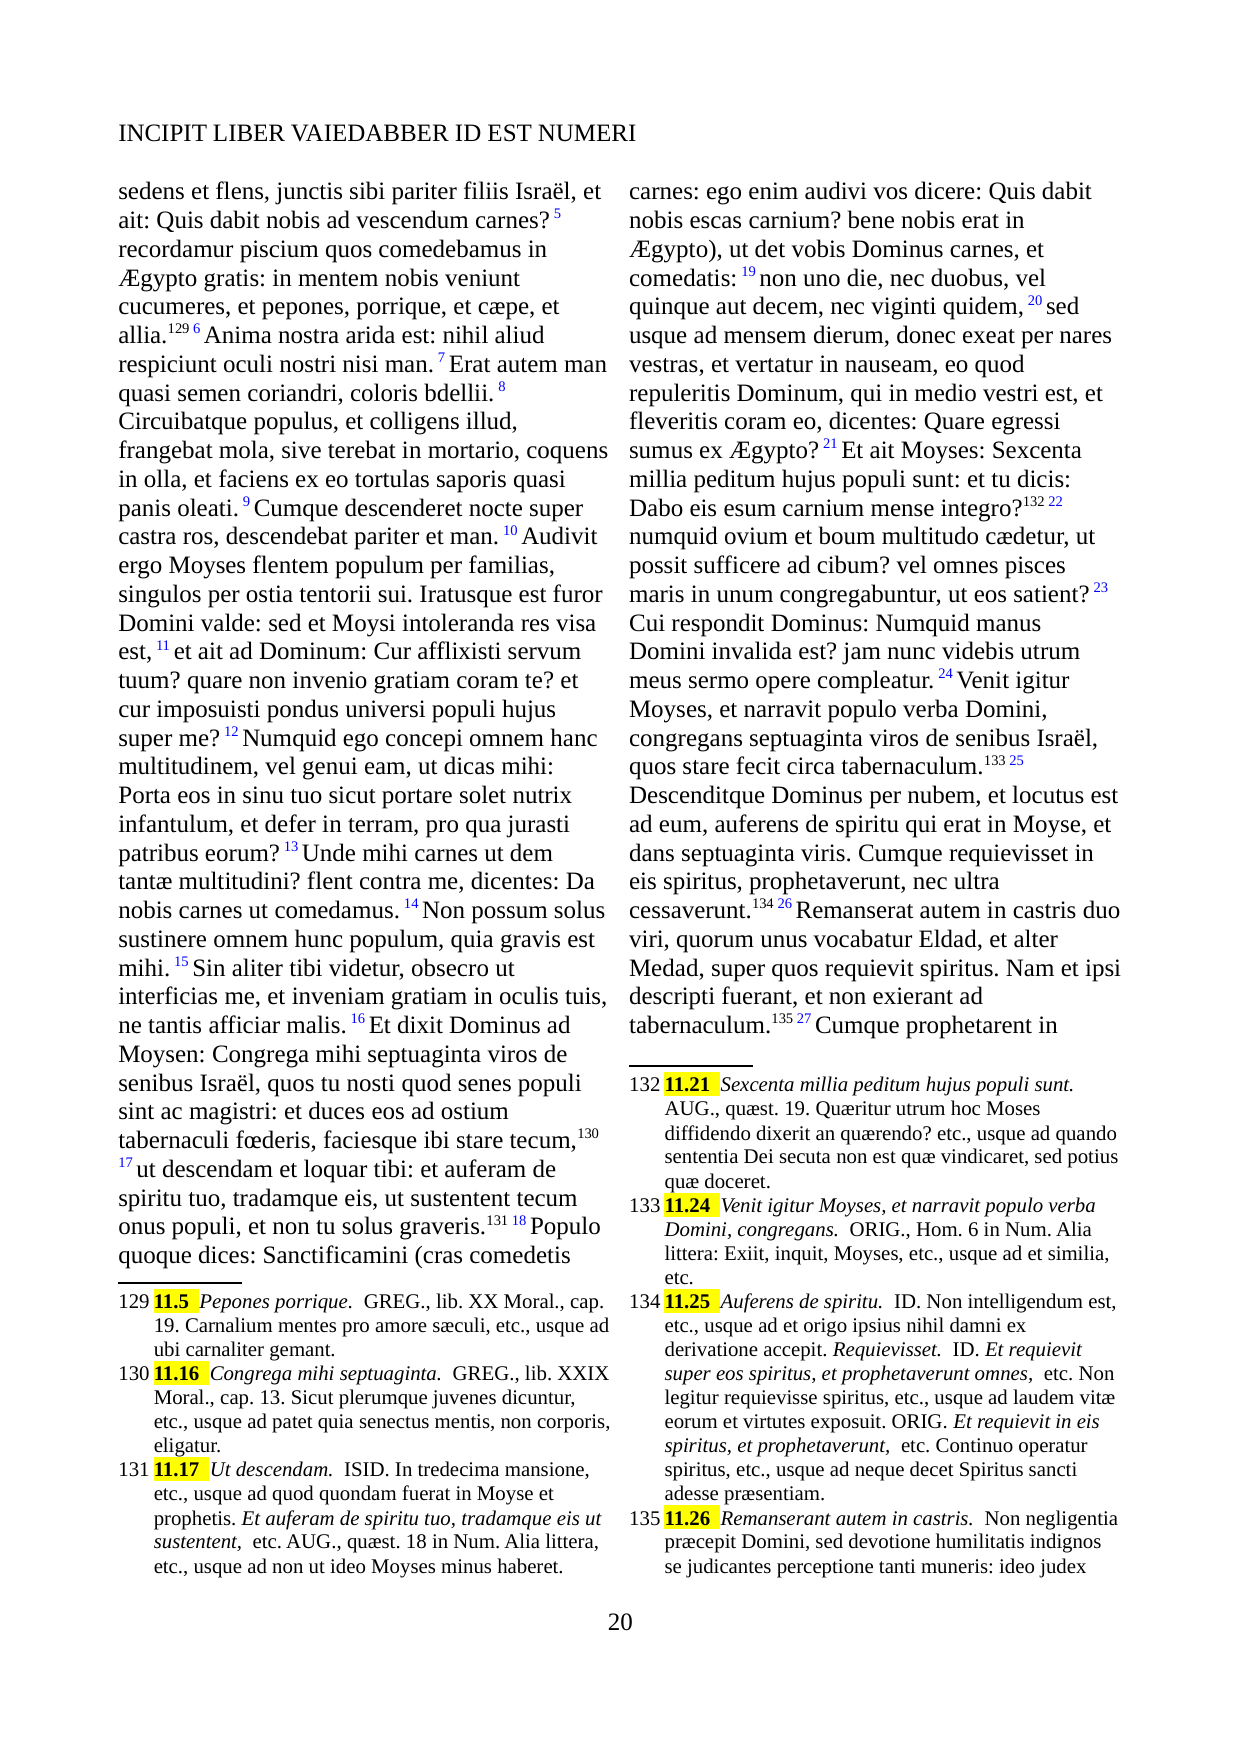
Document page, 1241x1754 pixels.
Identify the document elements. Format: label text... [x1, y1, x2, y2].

text 11.16 Congrega mihi septuaginta. GREG., lib. XXIX Moral., cap. 13. Sicut plerumque juvenes dicuntur, etc., usque ad patet quia senectus mentis, non corporis, eligatur. [118, 1361, 611, 1457]
text 11.24 Venit igitur Moyses, et narravit populo verba Domini, congregans. ORIG., Hom. 6 in Num. Alia littera: Exiit, inquit, Moyses, etc., usque ad et similia, etc. [629, 1193, 1122, 1289]
text 11.17 Ut descendam. ISID. In tredecima mansione, etc., usque ad quod quondam fuerat in Moyse et prophetis. Et auferam de spiritu tuo, tradamque eis ut sustentent, etc. AUG., quæst. 18 in Num. Alia littera, etc., usque ad non ut ideo Moyses minus haberet. [118, 1457, 611, 1578]
text sedens et flens, junctis sibi pariter filiis Israël, et ait: Quis dabit nobis ad vescendum carnes? 5 recordamur piscium quos comedebamus in Ægypto gratis: in mentem nobis veniunt cucumeres, et pepones, porrique, et cæpe, et allia. 6 Anima nostra arida est: nihil aliud respiciunt oculi nostri nisi man. 7 Erat autem man quasi semen coriandri, coloris bdellii. 8 Circuibatque populus, et colligens illud, frangebat mola, sive terebat in mortario, coquens in olla, et faciens ex eo tortulas saporis quasi panis oleati. 9 Cumque descenderet nocte super castra ros, descendebat pariter et man. 10 Audivit ergo Moyses flentem populum per familias, singulos per ostia tentorii sui. Iratusque est furor Domini valde: sed et Moysi intoleranda res visa est, 11 et ait ad Dominum: Cur afflixisti servum tuum? quare non invenio gratiam coram te? et cur imposuisti pondus universi populi hujus super me? 12 Numquid ego concepi omnem hanc multitudinem, vel genui eam, ut dicas mihi: Porta eos in sinu tuo sicut portare solet nutrix infantulum, et defer in terram, pro qua jurasti patribus eorum? 13 Unde mihi carnes ut dem tantæ multitudini? flent contra me, dicentes: Da nobis carnes ut comedamus. 14 Non possum solus sustinere omnem hunc populum, quia gravis est mihi. 15 Sin aliter tibi videtur, obsecro ut interficias me, et inveniam gratiam in oculis tuis, ne tantis afficiar malis. 16 Et dixit Dominus ad Moysen: Congrega mihi septuaginta viros de senibus Israël, quos tu nosti quod senes populi sint ac magistri: et duces eos ad ostium tabernaculi fœderis, faciesque ibi stare tecum, 17 ut descendam et loquar tibi: et auferam de spiritu tuo, tradamque eis, ut sustentent tecum onus populi, et non tu solus graveris. 18 Populo quoque dices: Sanctificamini (cras comedetis [118, 176, 611, 1269]
text 11.25 Auferens de spiritu. ID. Non intelligendum est, etc., usque ad et origo ipsius nihil damni ex derivatione accepit. Requievisset. ID. Et requievit super eos spiritus, et prophetaverunt omnes, etc. Non legitur requievisse spiritus, etc., usque ad laudem vitæ eorum et virtutes exposuit. ORIG. Et requievit in eis spiritus, et prophetaverunt, etc. Continuo operatur spiritus, etc., usque ad neque decet Spiritus sancti adesse præsentiam. [629, 1289, 1122, 1505]
text 11.5 Pepones porrique. GREG., lib. XX Moral., cap. 19. Carnalium mentes pro amore sæculi, etc., usque ad ubi carnaliter gemant. [118, 1289, 611, 1361]
text carnes: ego enim audivi vos dicere: Quis dabit nobis escas carnium? bene nobis erat in Ægypto), ut det vobis Dominus carnes, et comedatis: 19 non uno die, nec duobus, vel quinque aut decem, nec viginti quidem, 20 sed usque ad mensem dierum, donec exeat per nares vestras, et vertatur in nauseam, eo quod repuleritis Dominum, qui in medio vestri est, et fleveritis coram eo, dicentes: Quare egressi sumus ex Ægypto? 21 Et ait Moyses: Sexcenta millia peditum hujus populi sunt: et tu dicis: Dabo eis esum carnium mense integro? 22 numquid ovium et boum multitudo cædetur, ut possit sufficere ad cibum? vel omnes pisces maris in unum congregabuntur, ut eos satient? 23 Cui respondit Dominus: Numquid manus Domini invalida est? jam nunc videbis utrum meus sermo opere compleatur. 24 Venit igitur Moyses, et narravit populo verba Domini, congregans septuaginta viros de senibus Israël, quos stare fecit circa tabernaculum. 25 Descenditque Dominus per nubem, et locutus est ad eum, auferens de spiritu qui erat in Moyse, et dans septuaginta viris. Cumque requievisset in eis spiritus, prophetaverunt, nec ultra cessaverunt. 26 Remanserat autem in castris duo viri, quorum unus vocabatur Eldad, et alter Medad, super quos requievit spiritus. Nam et ipsi descripti fuerant, et non exierant ad tabernaculum. 27 Cumque prophetarent in [629, 176, 1122, 1039]
text 11.21 Sexcenta millia peditum hujus populi sunt. AUG., quæst. 19. Quæritur utrum hoc Moses diffidendo dixerit an quærendo? etc., usque ad quando sententia Dei secuta non est quæ vindicaret, sed potius quæ doceret. [629, 1072, 1122, 1193]
text 11.26 Remanserant autem in castris. Non negligentia præcepit Domini, sed devotione humilitatis indignos se judicantes perceptione tanti muneris: ideo judex [629, 1505, 1122, 1578]
